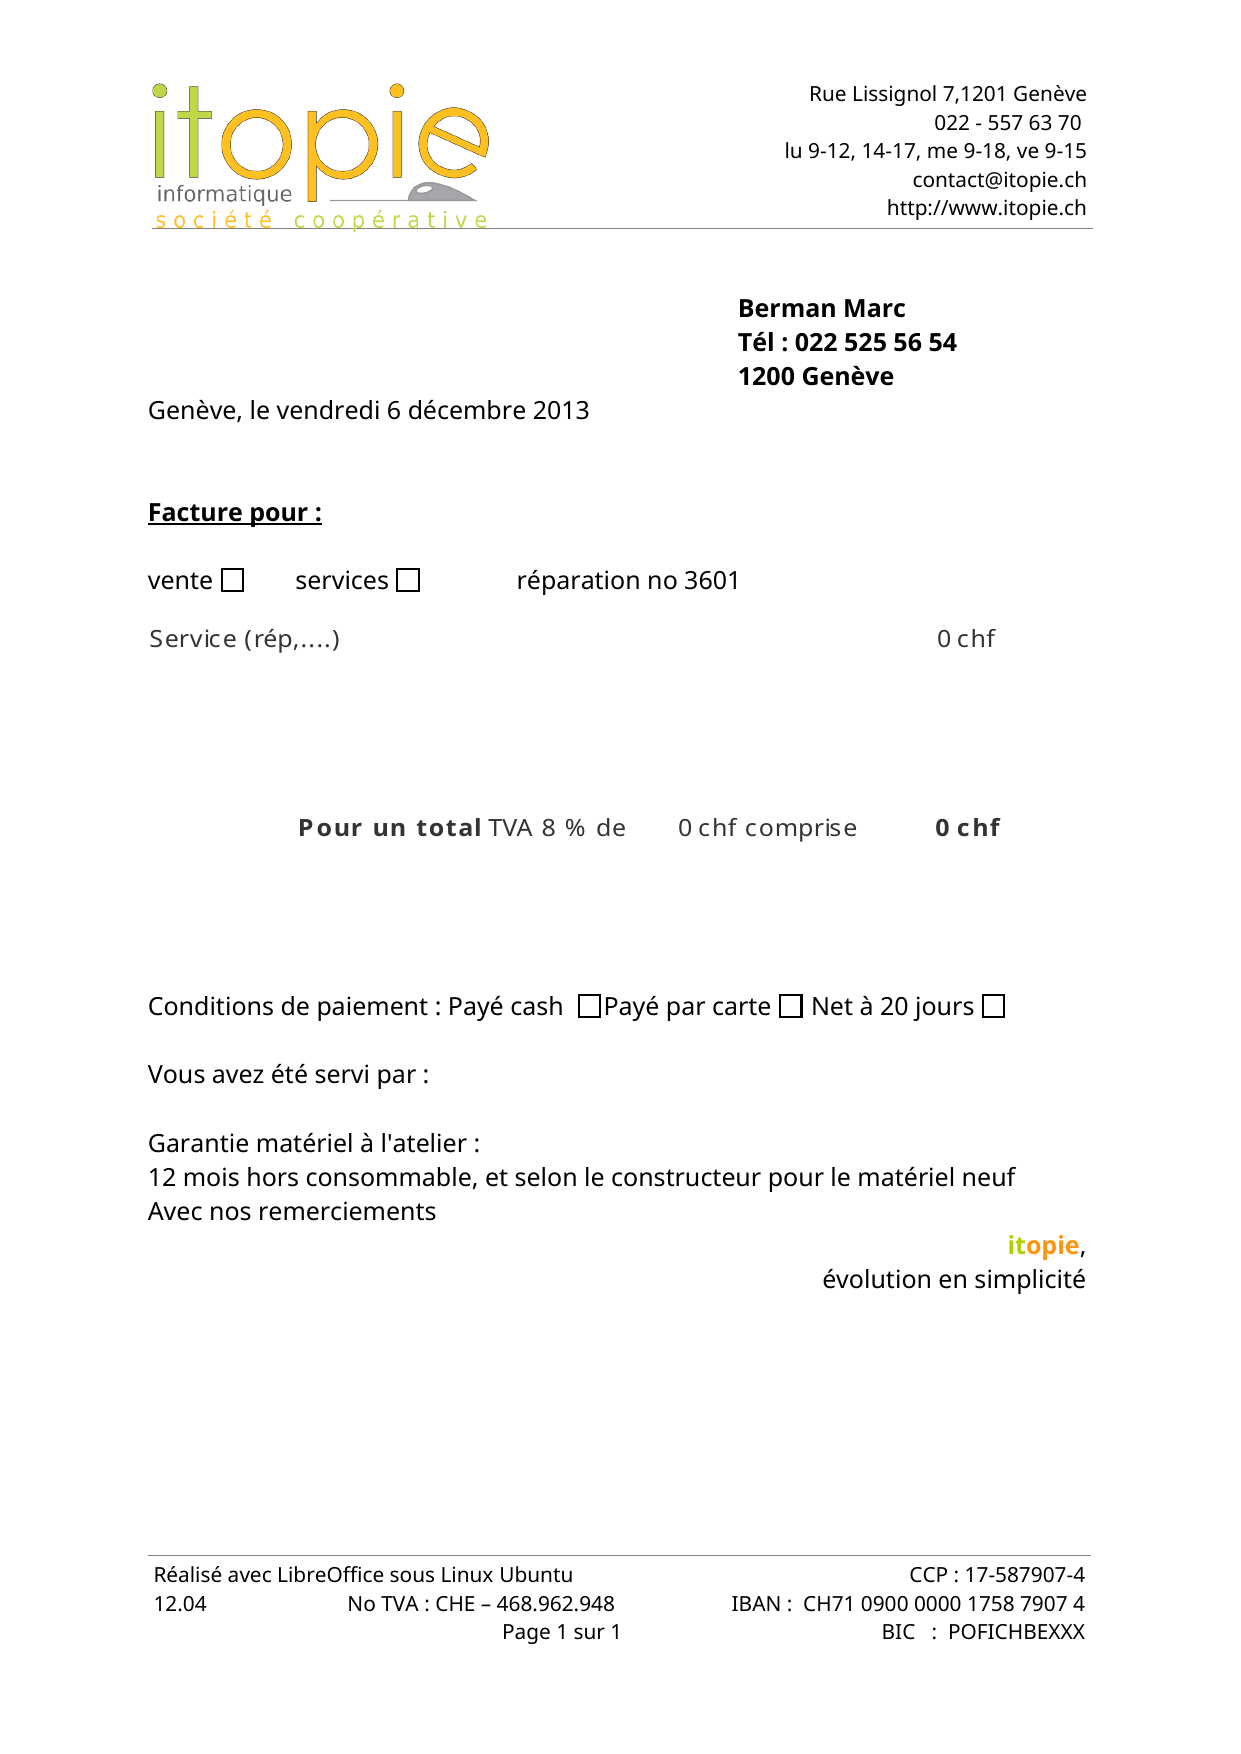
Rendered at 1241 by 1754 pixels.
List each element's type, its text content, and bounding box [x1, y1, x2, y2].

picture [138, 72, 500, 244]
text 1200 Genève [148, 358, 1093, 392]
text 12 mois hors consommable, et selon le constructeur pour le matériel neuf [148, 1159, 1093, 1193]
text évolution en simplicité [148, 1262, 1093, 1296]
text Avec nos remerciements [148, 1193, 1093, 1227]
text Berman Marc [148, 290, 1093, 324]
text Garantie matériel à l'atelier : [148, 1125, 1093, 1159]
text Facture pour : [148, 495, 1093, 529]
text Tél : 022 525 56 54 [148, 324, 1093, 358]
text Conditions de paiement : Payé cash Payé par carte Net à 20 jours [148, 989, 1093, 1023]
text Genève, le vendredi 6 décembre 2013 [148, 392, 1093, 427]
text Vous avez été servi par : [148, 1057, 1093, 1091]
text itopie, [148, 1227, 1093, 1262]
text vente services réparation no 3601 [148, 563, 1093, 597]
